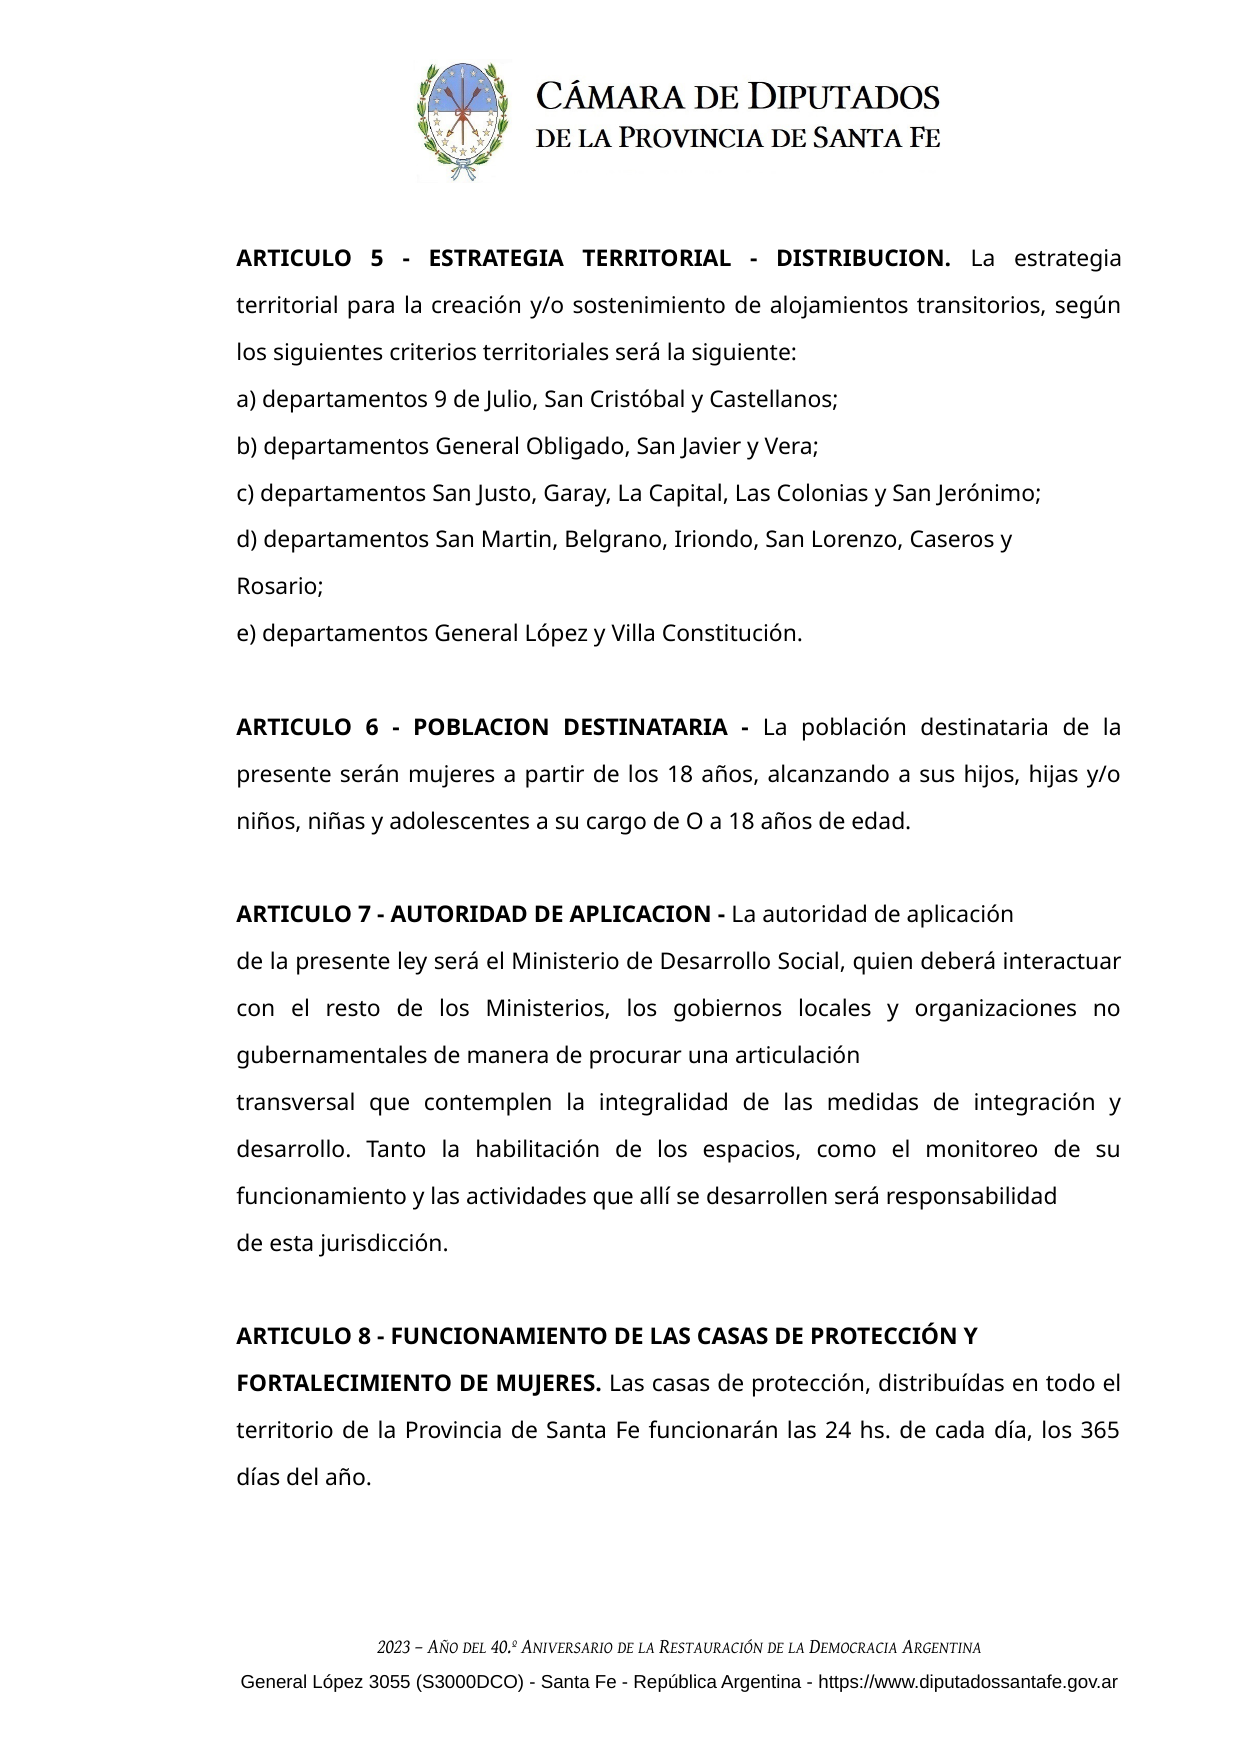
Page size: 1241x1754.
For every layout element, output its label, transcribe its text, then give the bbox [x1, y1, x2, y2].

text ARTICULO 8 - FUNCIONAMIENTO DE LAS CASAS DE PROTECCIÓN Y [236, 1320, 1122, 1352]
picture [413, 59, 945, 183]
text Rosario; [236, 570, 1122, 602]
text e) departamentos General López y Villa Constitución. [236, 617, 1122, 648]
text de la presente ley será el Ministerio de Desarrollo Social, quien deberá interactuar con el resto de los Ministerios, los gobiernos locales y organizaciones no gubernamentales de manera de procurar una articulación [236, 945, 1122, 1070]
text transversal que contemplen la integralidad de las medidas de integración y desarrollo. Tanto la habilitación de los espacios, como el monitoreo de su funcionamiento y las actividades que allí se desarrollen será responsabilidad [236, 1086, 1122, 1211]
text ARTICULO 7 - AUTORIDAD DE APLICACION - La autoridad de aplicación [236, 898, 1122, 930]
text b) departamentos General Obligado, San Javier y Vera; [236, 430, 1122, 461]
text de esta jurisdicción. [236, 1227, 1122, 1258]
text ARTICULO 5 - ESTRATEGIA TERRITORIAL - DISTRIBUCION. La estrategia territorial para la creación y/o sostenimiento de alojamientos transitorios, según los siguientes criterios territoriales será la siguiente: [236, 242, 1122, 367]
text a) departamentos 9 de Julio, San Cristóbal y Castellanos; [236, 383, 1122, 414]
text d) departamentos San Martin, Belgrano, Iriondo, San Lorenzo, Caseros y [236, 523, 1122, 555]
text FORTALECIMIENTO DE MUJERES. Las casas de protección, distribuídas en todo el territorio de la Provincia de Santa Fe funcionarán las 24 hs. de cada día, los 365 días del año. [236, 1367, 1122, 1492]
text c) departamentos San Justo, Garay, La Capital, Las Colonias y San Jerónimo; [236, 477, 1122, 508]
text ARTICULO 6 - POBLACION DESTINATARIA - La población destinataria de la presente serán mujeres a partir de los 18 años, alcanzando a sus hijos, hijas y/o niños, niñas y adolescentes a su cargo de O a 18 años de edad. [236, 711, 1122, 836]
